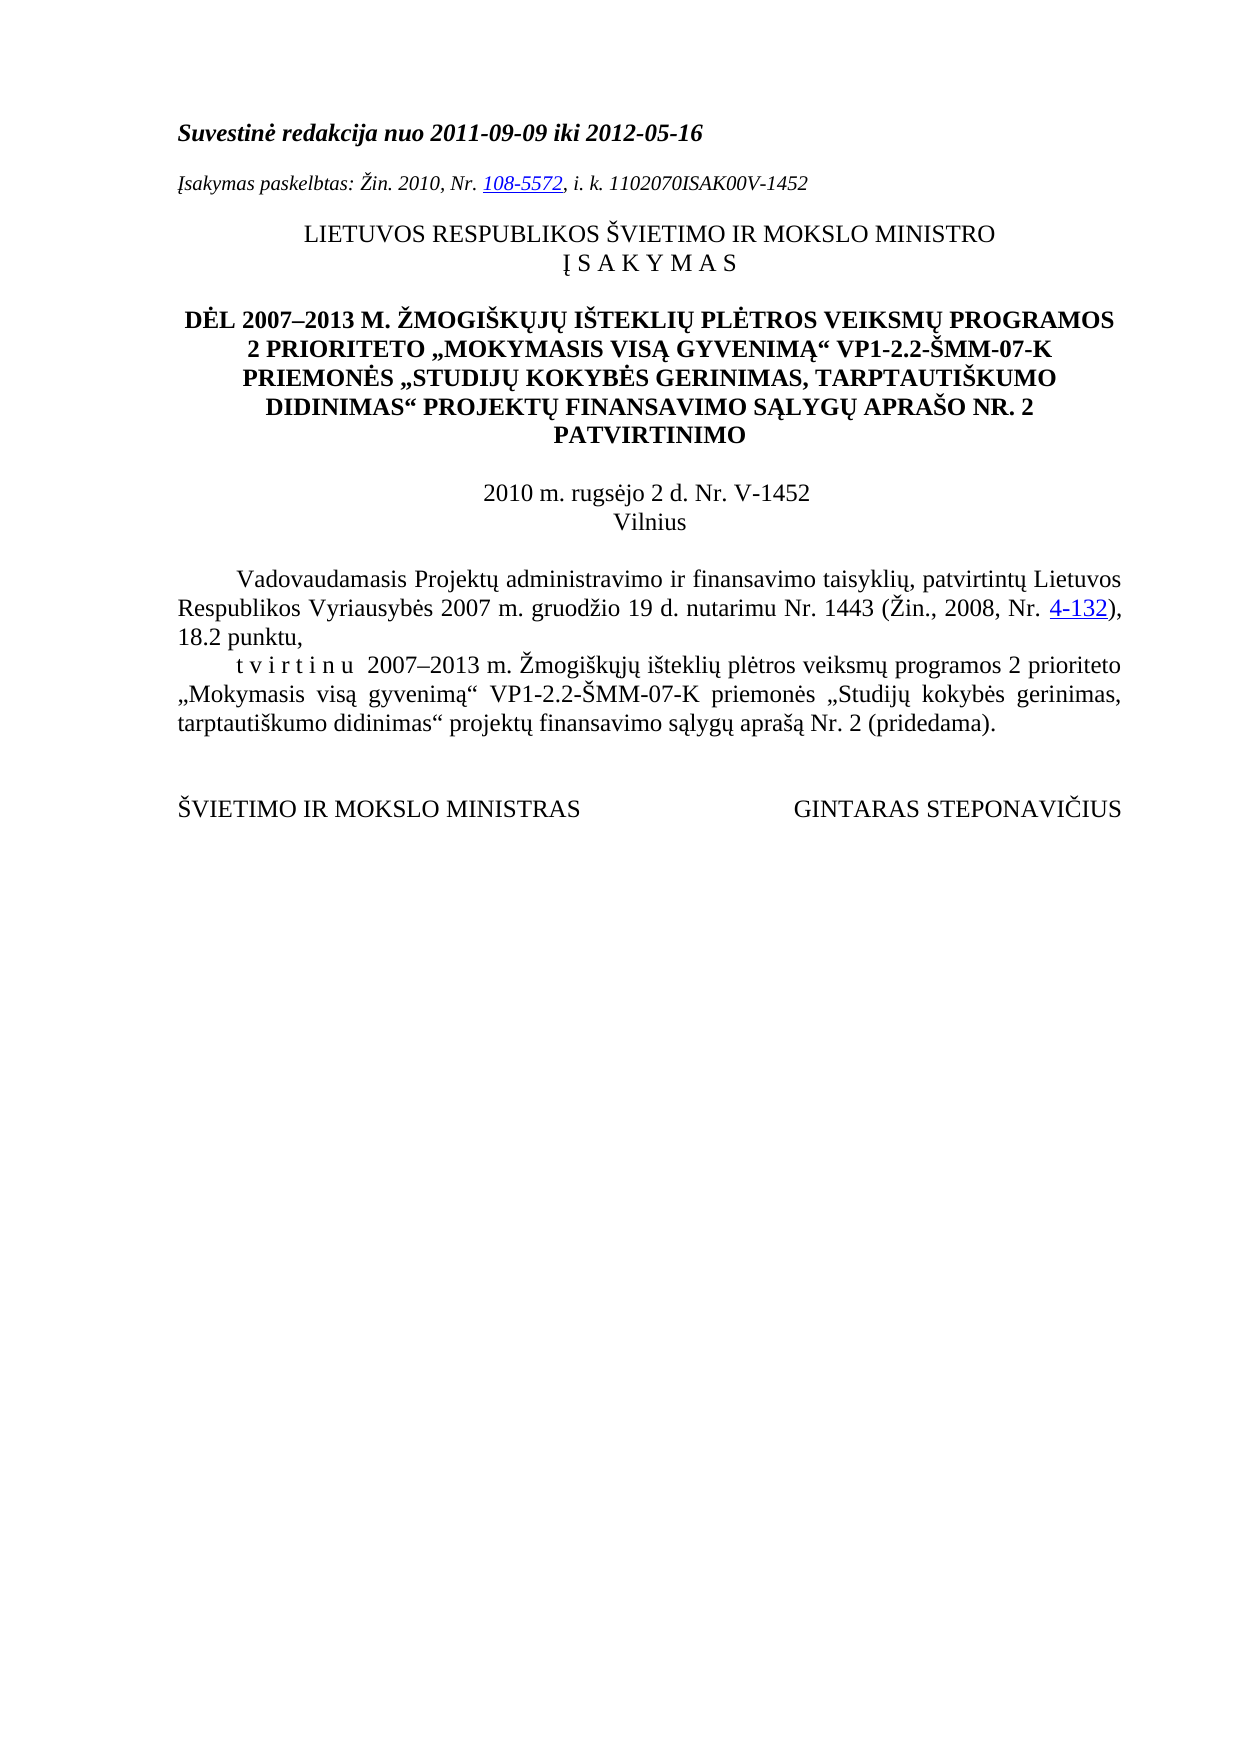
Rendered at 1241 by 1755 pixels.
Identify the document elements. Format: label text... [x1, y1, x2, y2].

text ĮSAKYMAS [177, 248, 1122, 277]
text Suvestinė redakcija nuo 2011-09-09 iki 2012-05-16 [177, 118, 1122, 147]
text Švietimo ir mokslo ministras Gintaras Steponavičius [177, 794, 1122, 823]
text Įsakymas paskelbtas: Žin. 2010, Nr. 108-5572, i. k. 1102070ISAK00V-1452 [177, 171, 1122, 195]
text DĖL 2007–2013 m. ŽMOGIŠKŲJŲ IŠTEKLIŲ PLĖTROS VEIKSMŲ PROGRAMOS 2 PRIORITETO „MOKYMASIS VISĄ GYVENIMĄ“ VP1-2.2-ŠMM-07-K priemonės „STUDIJŲ KOKYBĖS GERINIMAS, TARPTAUTIŠKUMO DIDINIMAS“ PROJEKTŲ FINANSAVIMO SĄLYGŲ APRAŠo NR. 2 PATVIRTINIMO [177, 305, 1122, 449]
text Vadovaudamasis Projektų administravimo ir finansavimo taisyklių, patvirtintų Lietuvos Respublikos Vyriausybės 2007 m. gruodžio 19 d. nutarimu Nr. 1443 (Žin., 2008, Nr. 4-132), 18.2 punktu, [177, 564, 1122, 650]
text 2010 m. rugsėjo 2 d. Nr. V-1452 [177, 478, 1122, 507]
text Vilnius [177, 507, 1122, 535]
text tvirtinu 2007–2013 m. Žmogiškųjų išteklių plėtros veiksmų programos 2 prioriteto „Mokymasis visą gyvenimą“ VP1-2.2-ŠMM-07-K priemonės „Studijų kokybės gerinimas, tarptautiškumo didinimas“ projektų finansavimo sąlygų aprašą Nr. 2 (pridedama). [177, 650, 1122, 737]
text LIETUVOS RESPUBLIKOS ŠVIETIMO IR MOKSLO MINISTRO [177, 219, 1122, 248]
